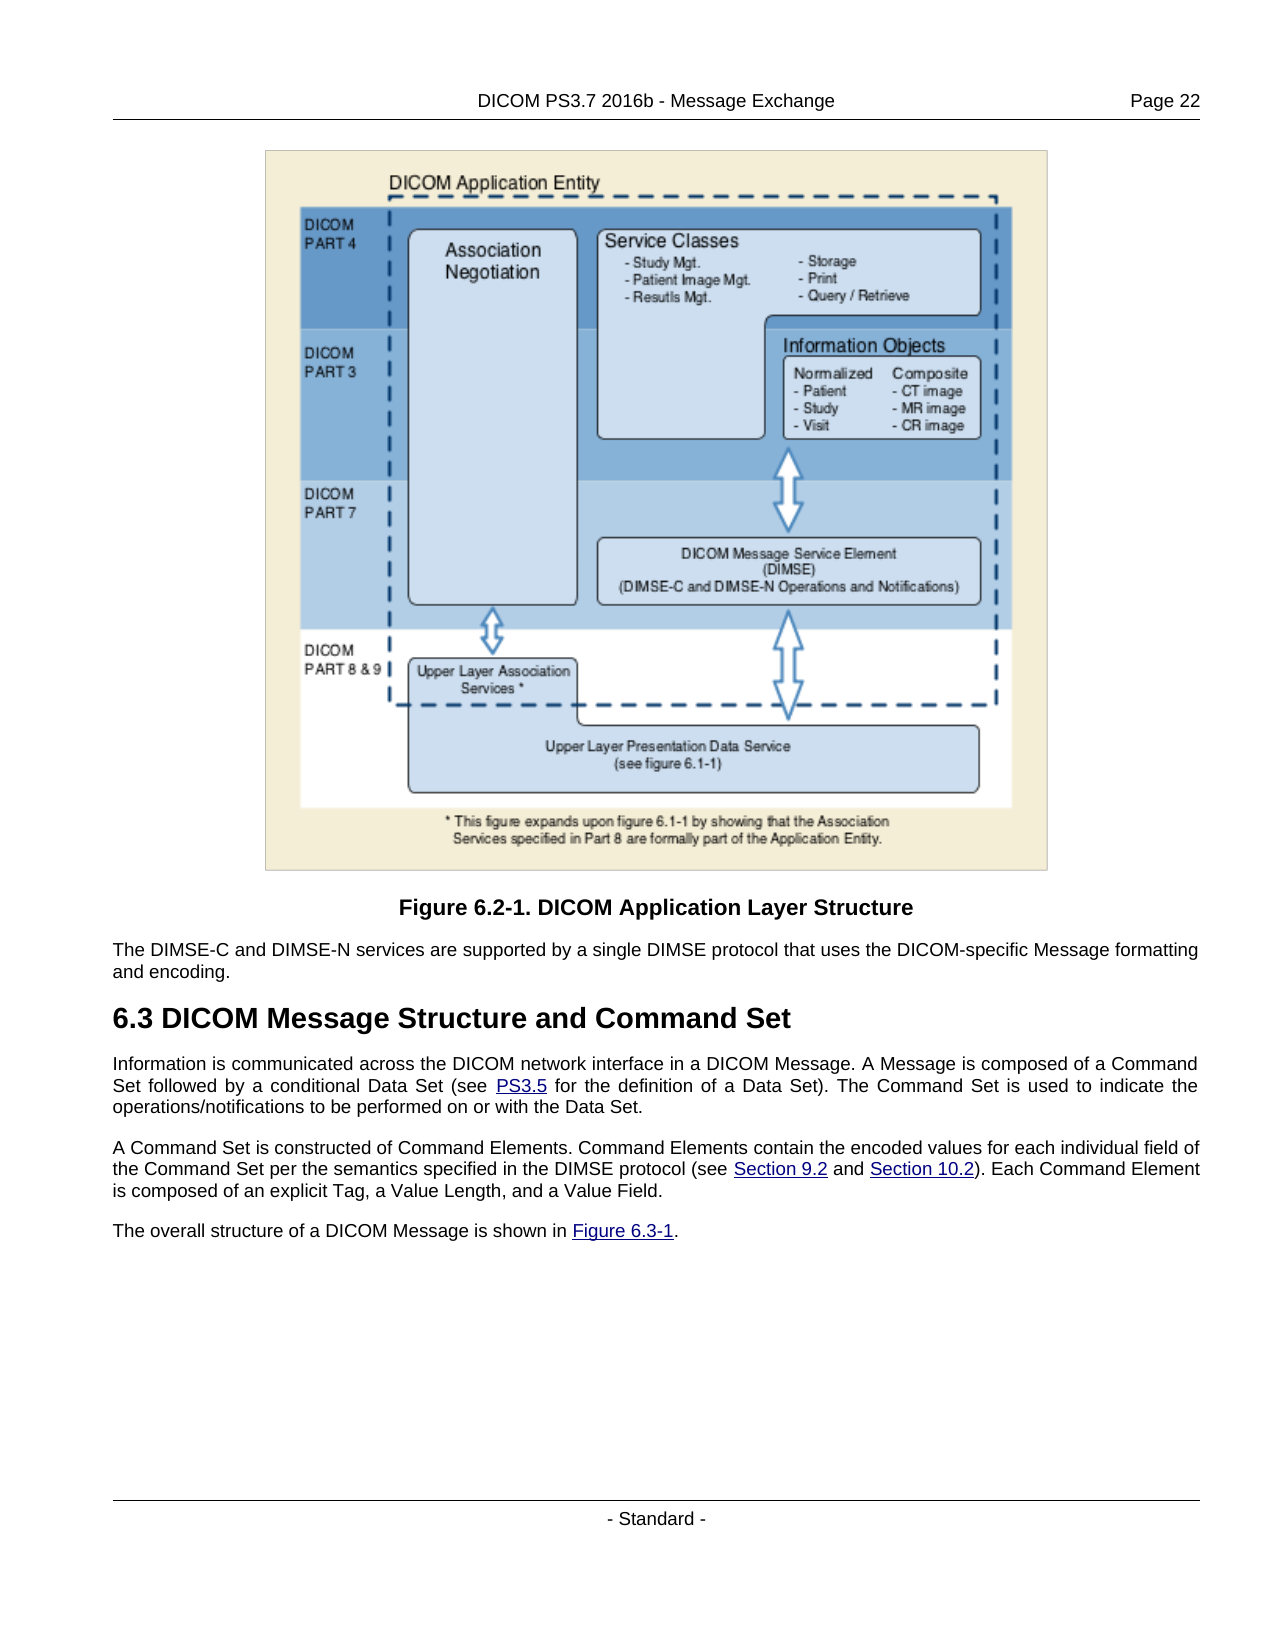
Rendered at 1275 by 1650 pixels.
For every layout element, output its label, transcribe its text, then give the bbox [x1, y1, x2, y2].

text The overall structure of a DICOM Message is shown in Figure 6.3-1. [112, 1220, 1200, 1242]
text The DIMSE-C and DIMSE-N services are supported by a single DIMSE protocol that uses the DICOM-specific Message formatting and encoding. [112, 939, 1200, 982]
text Information is communicated across the DICOM network interface in a DICOM Message. A Message is composed of a Command Set followed by a conditional Data Set (see PS3.5 for the definition of a Data Set). The Command Set is used to indicate the operations/notifications to be performed on or with the Data Set. [112, 1053, 1200, 1118]
picture [264, 150, 1049, 872]
text Figure 6.2-1. DICOM Application Layer Structure [112, 894, 1200, 920]
text 6.3 DICOM Message Structure and Command Set [112, 1001, 1200, 1034]
text A Command Set is constructed of Command Elements. Command Elements contain the encoded values for each individual field of the Command Set per the semantics specified in the DIMSE protocol (see Section 9.2 and Section 10.2). Each Command Element is composed of an explicit Tag, a Value Length, and a Value Field. [112, 1137, 1200, 1201]
